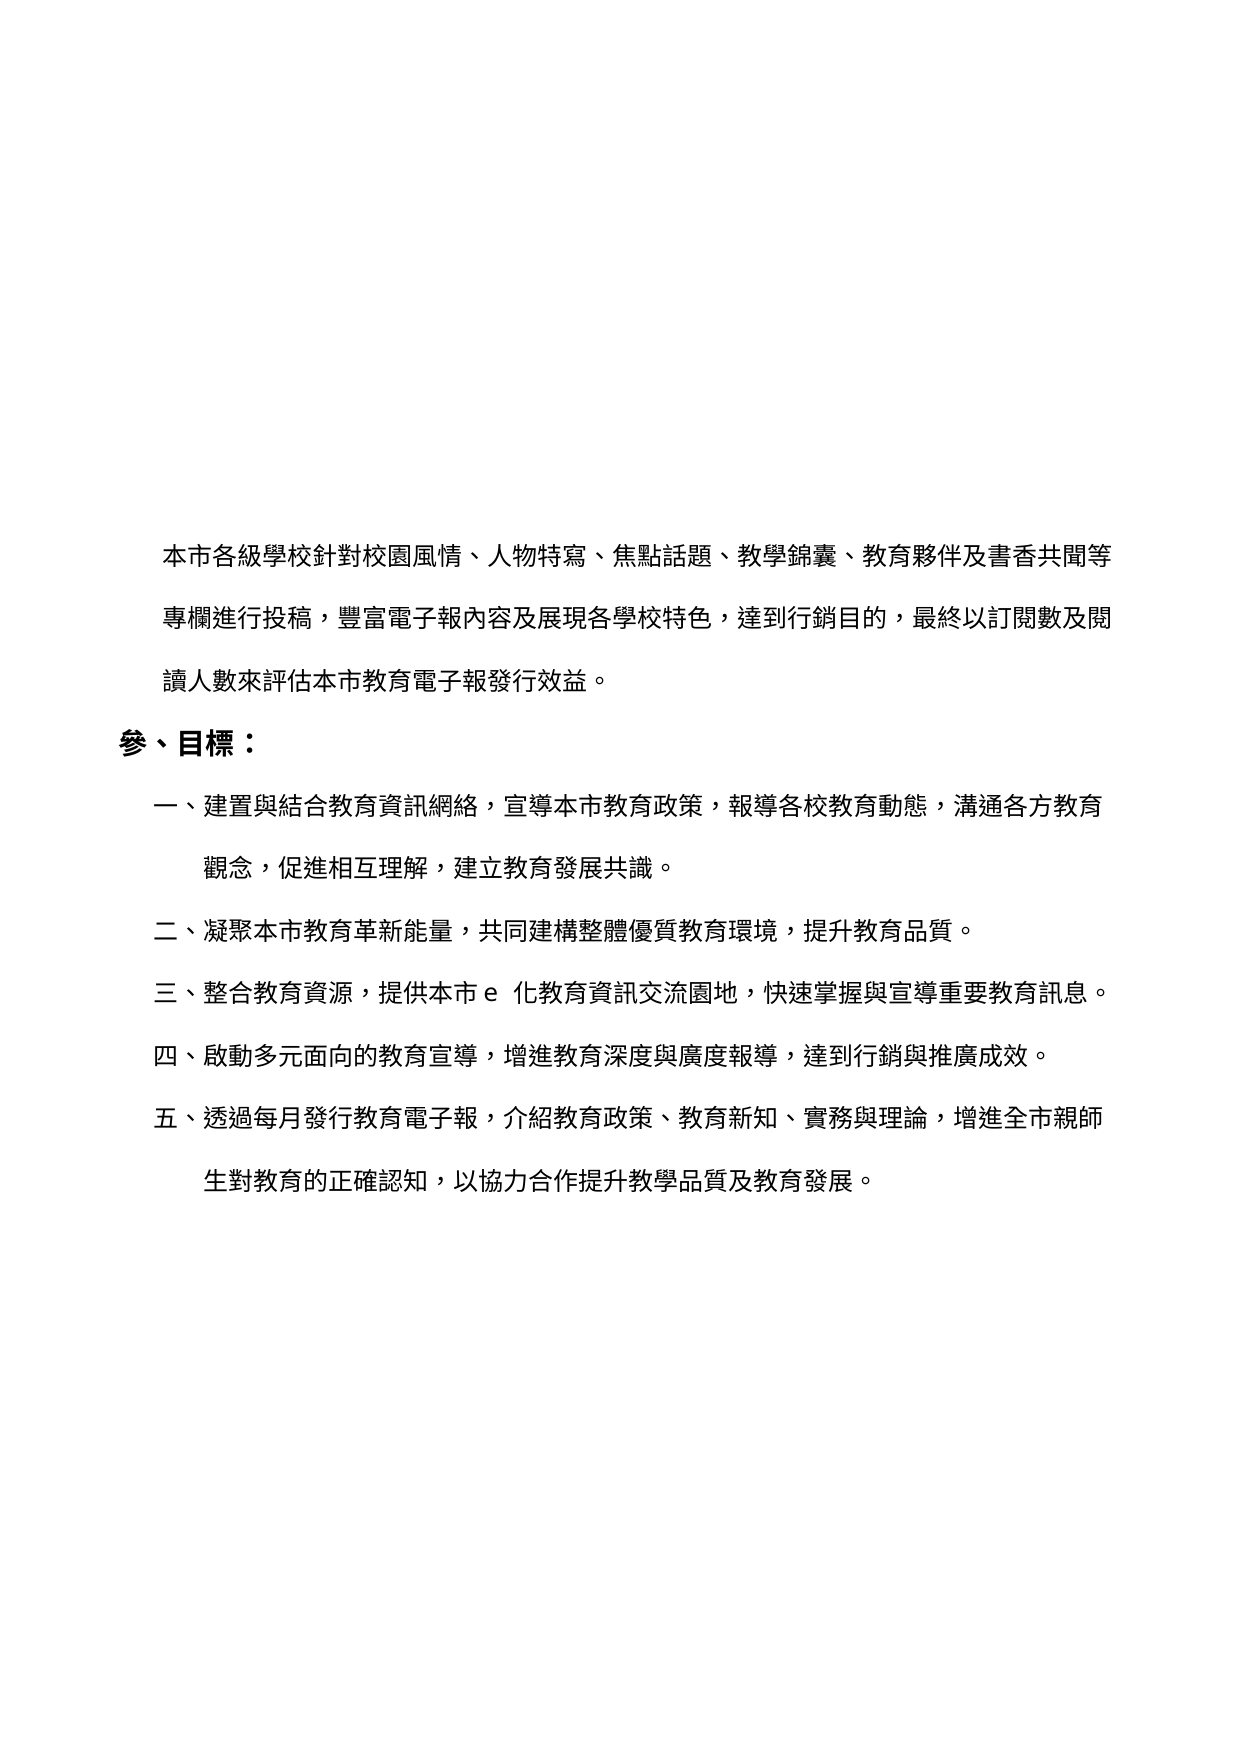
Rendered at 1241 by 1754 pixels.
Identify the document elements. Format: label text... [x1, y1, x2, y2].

text 二、凝聚本市教育革新能量，共同建構整體優質教育環境，提升教育品質。 [153, 887, 1122, 950]
text 四、啟動多元面向的教育宣導，增進教育深度與廣度報導，達到行銷與推廣成效。 [153, 1012, 1122, 1075]
text 三、整合教育資源，提供本市e 化教育資訊交流園地，快速掌握與宣導重要教育訊息。 [153, 950, 1122, 1012]
text 本市各級學校針對校園風情、人物特寫、焦點話題、教學錦囊、教育夥伴及書香共聞等專欄進行投稿，豐富電子報內容及展現各學校特色，達到行銷目的，最終以訂閱數及閱讀人數來評估本市教育電子報發行效益。 [162, 512, 1122, 700]
text 五、透過每月發行教育電子報，介紹教育政策、教育新知、實務與理論，增進全市親師生對教育的正確認知，以協力合作提升教學品質及教育發展。 [153, 1075, 1122, 1200]
text 一、建置與結合教育資訊網絡，宣導本市教育政策，報導各校教育動態，溝通各方教育觀念，促進相互理解，建立教育發展共識。 [153, 762, 1122, 887]
text 參、目標： [118, 700, 1122, 762]
